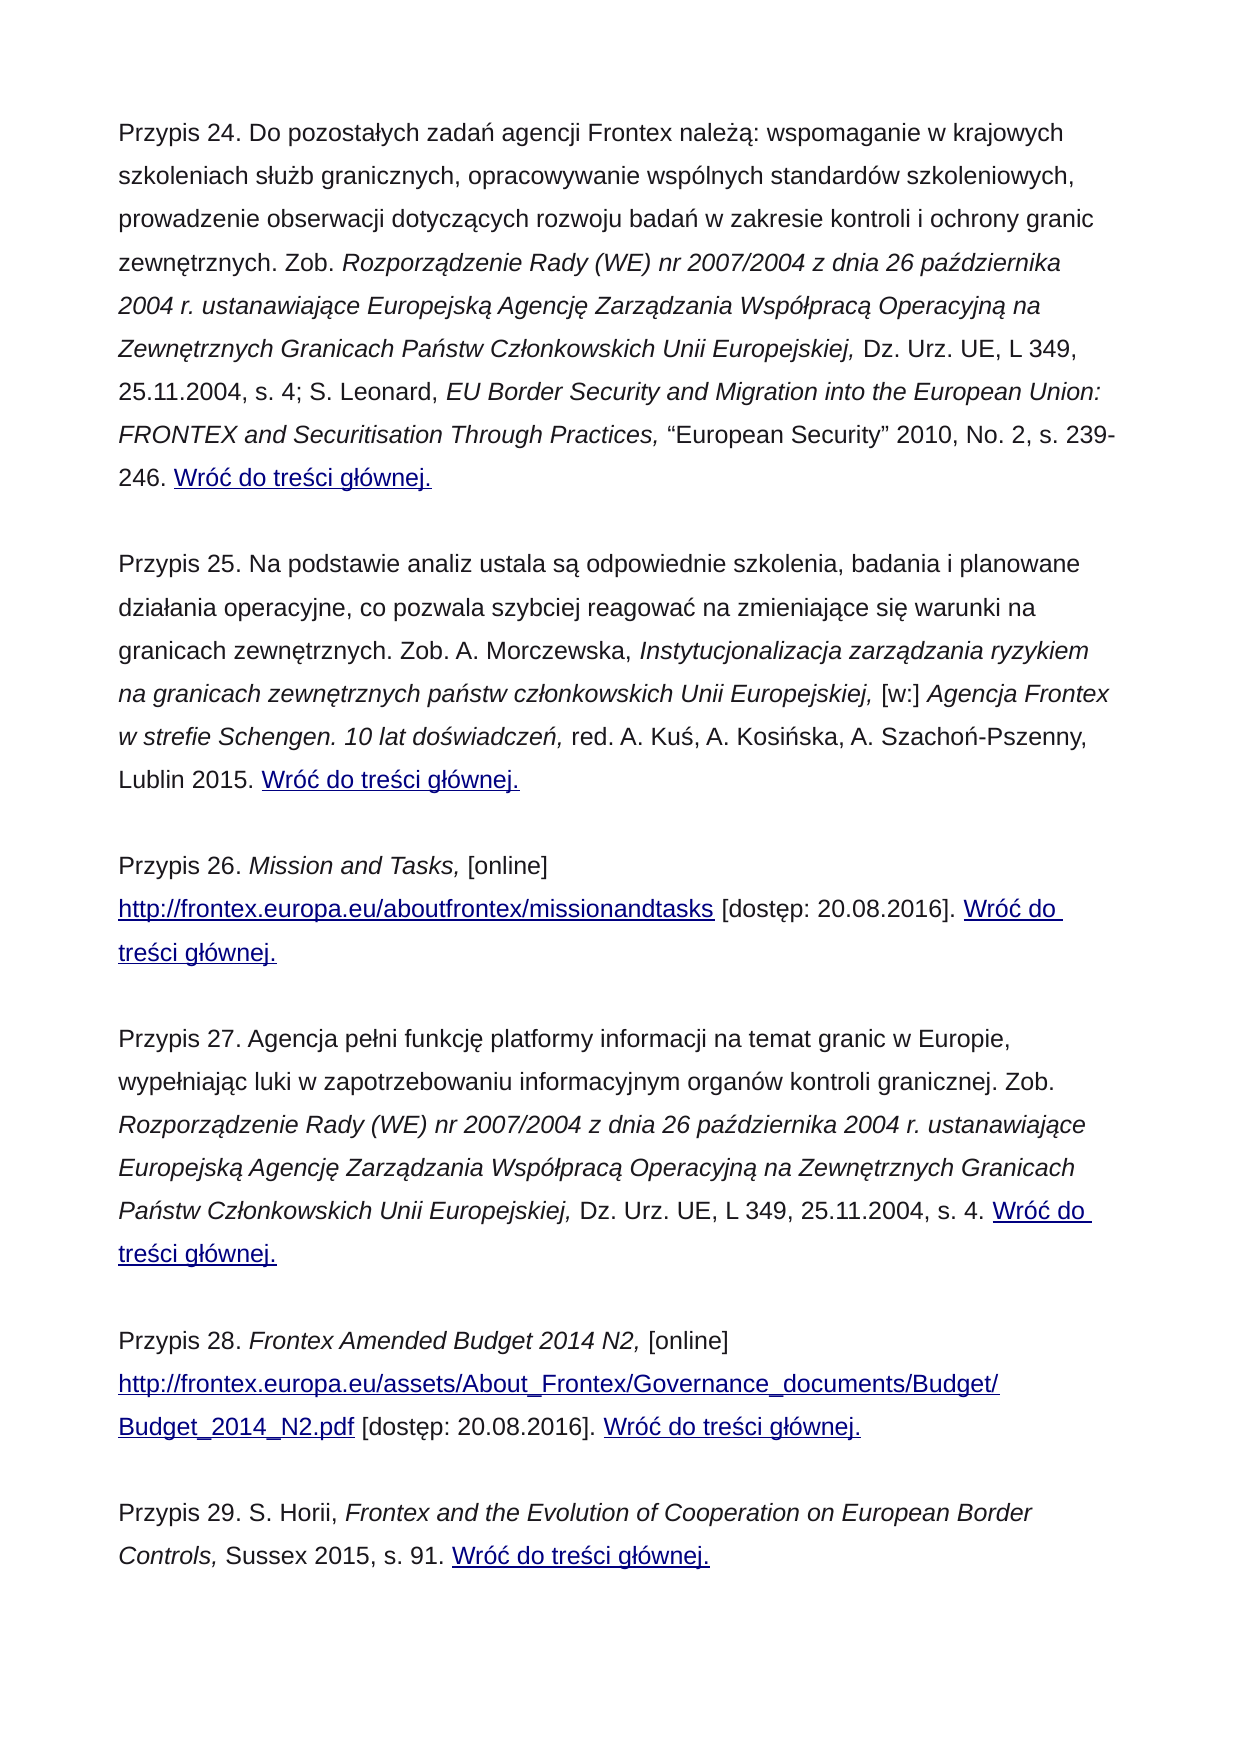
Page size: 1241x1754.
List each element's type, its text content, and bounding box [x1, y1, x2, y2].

text Przypis 28. Frontex Amended Budget 2014 N2, [online] http://frontex.europa.eu/assets/About_Frontex/Governance_documents/Budget/Budget_2014_N2.pdf [dostęp: 20.08.2016]. Wróć do treści głównej. [118, 1326, 1122, 1441]
text Przypis 24. Do pozostałych zadań agencji Frontex należą: wspomaganie w krajowych szkoleniach służb granicznych, opracowywanie wspólnych standardów szkoleniowych, prowadzenie obserwacji dotyczących rozwoju badań w zakresie kontroli i ochrony granic zewnętrznych. Zob. Rozporządzenie Rady (WE) nr 2007/2004 z dnia 26 października 2004 r. ustanawiające Europejską Agencję Zarządzania Współpracą Operacyjną na Zewnętrznych Granicach Państw Członkowskich Unii Europejskiej, Dz. Urz. UE, L 349, 25.11.2004, s. 4; S. Leonard, EU Border Security and Migration into the European Union: FRONTEX and Securitisation Through Practices, “European Security” 2010, No. 2, s. 239-246. Wróć do treści głównej. [118, 118, 1122, 492]
text Przypis 27. Agencja pełni funkcję platformy informacji na temat granic w Europie, wypełniając luki w zapotrzebowaniu informacyjnym organów kontroli granicznej. Zob. Rozporządzenie Rady (WE) nr 2007/2004 z dnia 26 października 2004 r. ustanawiające Europejską Agencję Zarządzania Współpracą Operacyjną na Zewnętrznych Granicach Państw Członkowskich Unii Europejskiej, Dz. Urz. UE, L 349, 25.11.2004, s. 4. Wróć do treści głównej. [118, 1024, 1122, 1268]
text Przypis 29. S. Horii, Frontex and the Evolution of Cooperation on European Border Controls, Sussex 2015, s. 91. Wróć do treści głównej. [118, 1498, 1122, 1570]
text Przypis 26. Mission and Tasks, [online] http://frontex.europa.eu/aboutfrontex/missionandtasks [dostęp: 20.08.2016]. Wróć do treści głównej. [118, 851, 1122, 966]
text Przypis 25. Na podstawie analiz ustala są odpowiednie szkolenia, badania i planowane działania operacyjne, co pozwala szybciej reagować na zmieniające się warunki na granicach zewnętrznych. Zob. A. Morczewska, Instytucjonalizacja zarządzania ryzykiem na granicach zewnętrznych państw członkowskich Unii Europejskiej, [w:] Agencja Frontex w strefie Schengen. 10 lat doświadczeń, red. A. Kuś, A. Kosińska, A. Szachoń-Pszenny, Lublin 2015. Wróć do treści głównej. [118, 549, 1122, 794]
